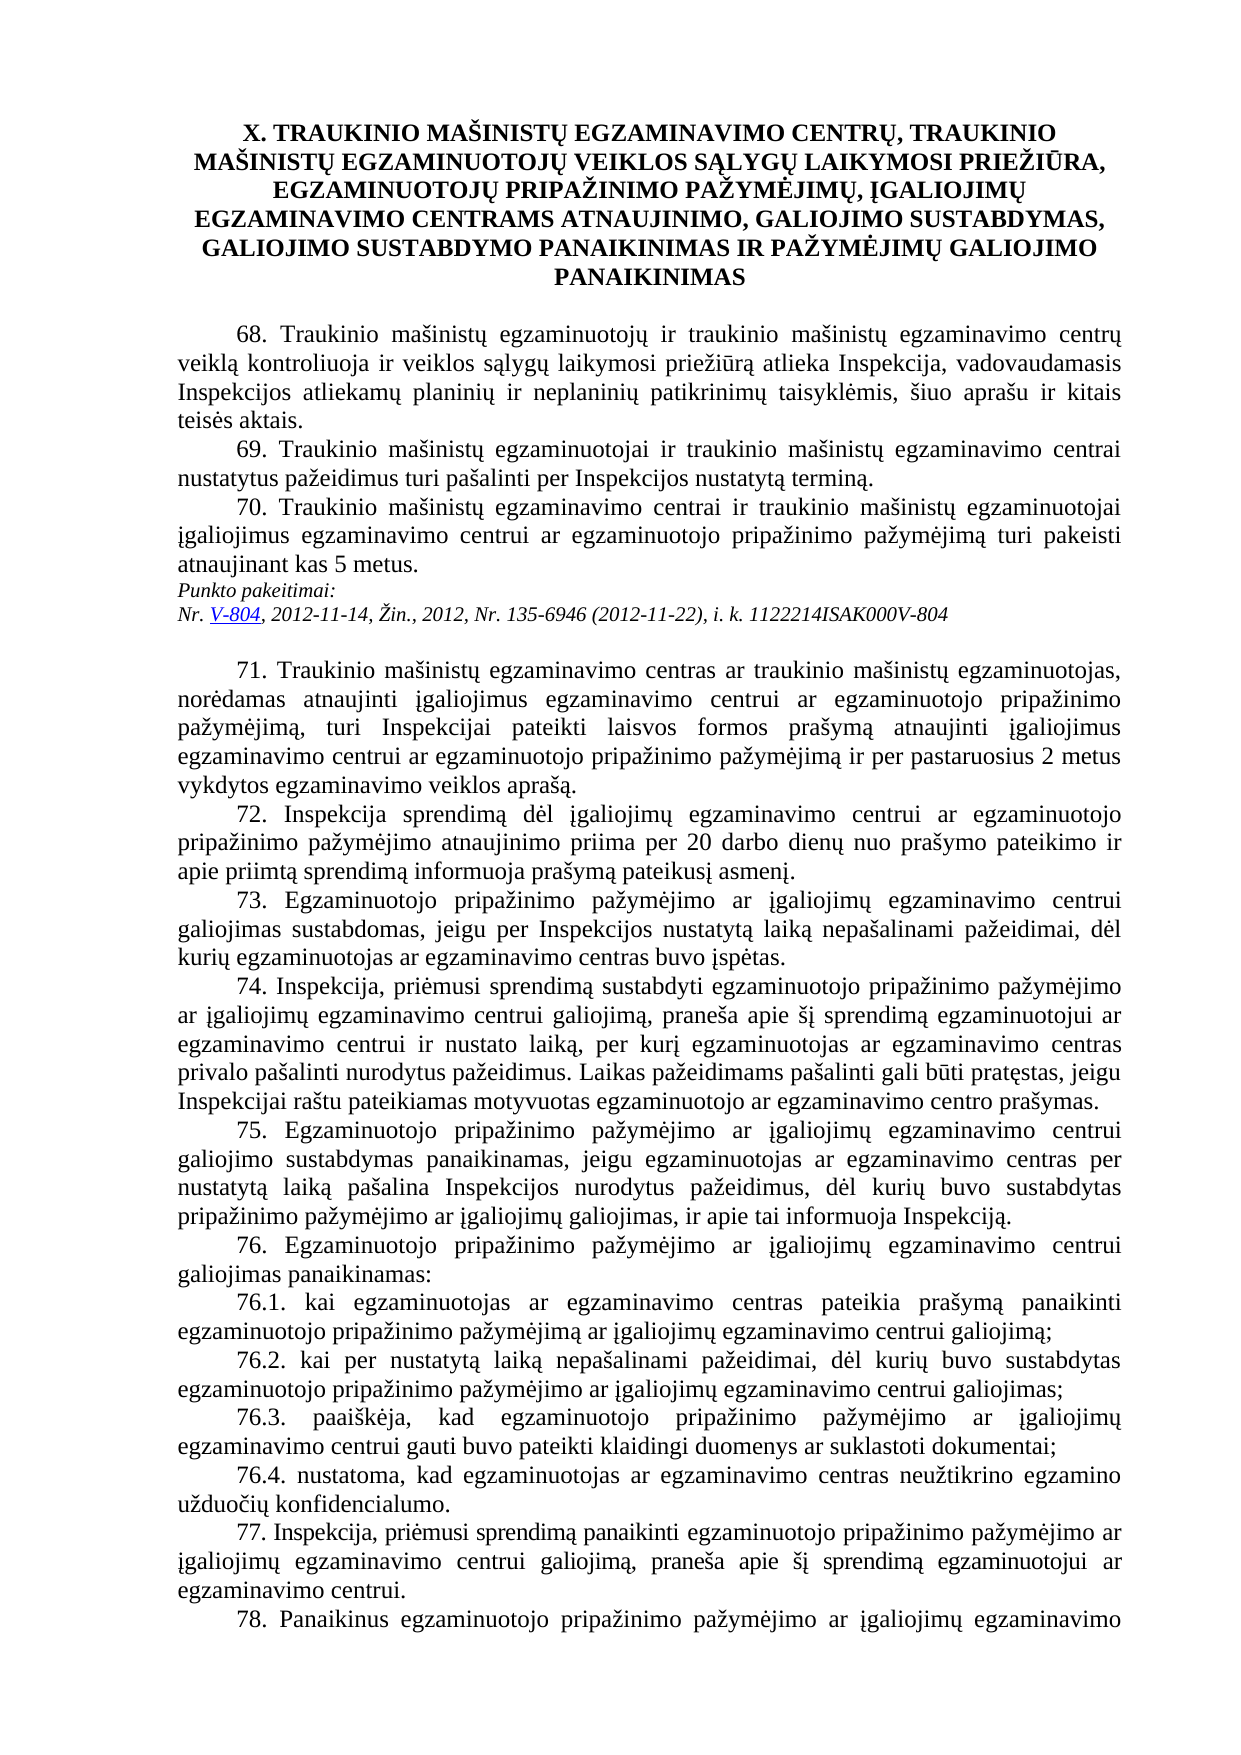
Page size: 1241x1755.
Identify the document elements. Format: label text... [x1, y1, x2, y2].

text 74. Inspekcija, priėmusi sprendimą sustabdyti egzaminuotojo pripažinimo pažymėjimo ar įgaliojimų egzaminavimo centrui galiojimą, praneša apie šį sprendimą egzaminuotojui ar egzaminavimo centrui ir nustato laiką, per kurį egzaminuotojas ar egzaminavimo centras privalo pašalinti nurodytus pažeidimus. Laikas pažeidimams pašalinti gali būti pratęstas, jeigu Inspekcijai raštu pateikiamas motyvuotas egzaminuotojo ar egzaminavimo centro prašymas. [177, 971, 1122, 1115]
text Nr. V-804, 2012-11-14, Žin., 2012, Nr. 135-6946 (2012-11-22), i. k. 1122214ISAK000V-804 [177, 602, 1122, 626]
text 71. Traukinio mašinistų egzaminavimo centras ar traukinio mašinistų egzaminuotojas, norėdamas atnaujinti įgaliojimus egzaminavimo centrui ar egzaminuotojo pripažinimo pažymėjimą, turi Inspekcijai pateikti laisvos formos prašymą atnaujinti įgaliojimus egzaminavimo centrui ar egzaminuotojo pripažinimo pažymėjimą ir per pastaruosius 2 metus vykdytos egzaminavimo veiklos aprašą. [177, 655, 1122, 799]
text Punkto pakeitimai: [177, 578, 1122, 602]
text X. traukinio mašinistų egzaminavimo centrų, traukinio mašinistų EGZAMINUOTOJŲ veiklos sąlygų LAIKYMOSI priežiūra, EGZAMINUOTOJŲ PRIPAŽINIMO PAŽYMĖJIMŲ, ĮGALIOJIMŲ EGZAMINAVIMO CENTRAMS atnaujinimo, GALIOJIMO SUSTABDYMAS, GALIOJIMO SUSTABDYMO PANAIKINIMAS IR PAŽYMĖJIMŲ GALIOJIMO PANAIKINIMAS [177, 118, 1122, 291]
text 76.1. kai egzaminuotojas ar egzaminavimo centras pateikia prašymą panaikinti egzaminuotojo pripažinimo pažymėjimą ar įgaliojimų egzaminavimo centrui galiojimą; [177, 1287, 1122, 1345]
text 70. Traukinio mašinistų egzaminavimo centrai ir traukinio mašinistų egzaminuotojai įgaliojimus egzaminavimo centrui ar egzaminuotojo pripažinimo pažymėjimą turi pakeisti atnaujinant kas 5 metus. [177, 492, 1122, 578]
text 78. Panaikinus egzaminuotojo pripažinimo pažymėjimo ar įgaliojimų egzaminavimo [177, 1604, 1122, 1632]
text 75. Egzaminuotojo pripažinimo pažymėjimo ar įgaliojimų egzaminavimo centrui galiojimo sustabdymas panaikinamas, jeigu egzaminuotojas ar egzaminavimo centras per nustatytą laiką pašalina Inspekcijos nurodytus pažeidimus, dėl kurių buvo sustabdytas pripažinimo pažymėjimo ar įgaliojimų galiojimas, ir apie tai informuoja Inspekciją. [177, 1115, 1122, 1230]
text 73. Egzaminuotojo pripažinimo pažymėjimo ar įgaliojimų egzaminavimo centrui galiojimas sustabdomas, jeigu per Inspekcijos nustatytą laiką nepašalinami pažeidimai, dėl kurių egzaminuotojas ar egzaminavimo centras buvo įspėtas. [177, 885, 1122, 971]
text 68. Traukinio mašinistų egzaminuotojų ir traukinio mašinistų egzaminavimo centrų veiklą kontroliuoja ir veiklos sąlygų laikymosi priežiūrą atlieka Inspekcija, vadovaudamasis Inspekcijos atliekamų planinių ir neplaninių patikrinimų taisyklėmis, šiuo aprašu ir kitais teisės aktais. [177, 319, 1122, 434]
text 69. Traukinio mašinistų egzaminuotojai ir traukinio mašinistų egzaminavimo centrai nustatytus pažeidimus turi pašalinti per Inspekcijos nustatytą terminą. [177, 434, 1122, 492]
text 76.4. nustatoma, kad egzaminuotojas ar egzaminavimo centras neužtikrino egzamino užduočių konfidencialumo. [177, 1460, 1122, 1517]
text 77. Inspekcija, priėmusi sprendimą panaikinti egzaminuotojo pripažinimo pažymėjimo ar įgaliojimų egzaminavimo centrui galiojimą, praneša apie šį sprendimą egzaminuotojui ar egzaminavimo centrui. [177, 1517, 1122, 1604]
text 76. Egzaminuotojo pripažinimo pažymėjimo ar įgaliojimų egzaminavimo centrui galiojimas panaikinamas: [177, 1230, 1122, 1287]
text 76.2. kai per nustatytą laiką nepašalinami pažeidimai, dėl kurių buvo sustabdytas egzaminuotojo pripažinimo pažymėjimo ar įgaliojimų egzaminavimo centrui galiojimas; [177, 1345, 1122, 1402]
text 76.3. paaiškėja, kad egzaminuotojo pripažinimo pažymėjimo ar įgaliojimų egzaminavimo centrui gauti buvo pateikti klaidingi duomenys ar suklastoti dokumentai; [177, 1402, 1122, 1460]
text 72. Inspekcija sprendimą dėl įgaliojimų egzaminavimo centrui ar egzaminuotojo pripažinimo pažymėjimo atnaujinimo priima per 20 darbo dienų nuo prašymo pateikimo ir apie priimtą sprendimą informuoja prašymą pateikusį asmenį. [177, 799, 1122, 885]
